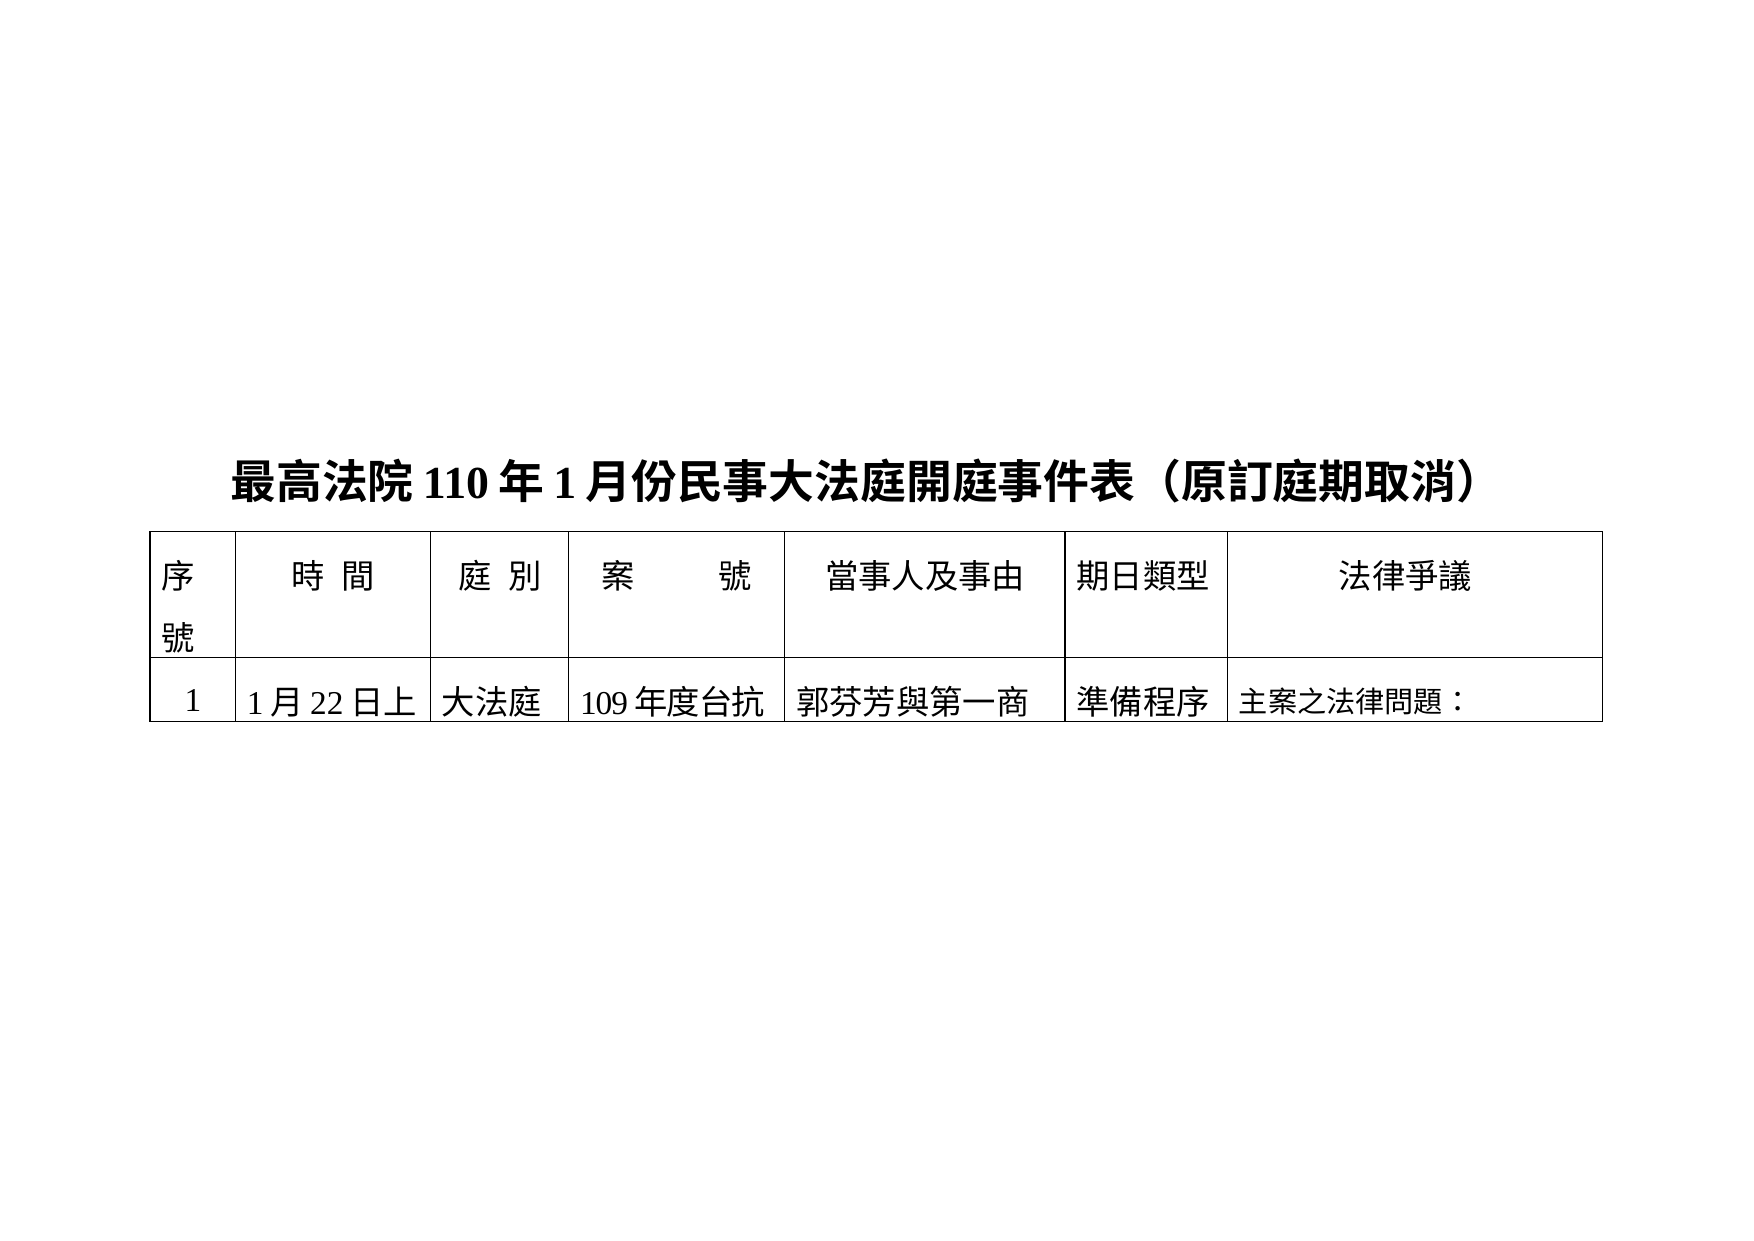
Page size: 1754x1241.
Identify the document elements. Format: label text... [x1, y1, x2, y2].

table_cell 郭芬芳與第一商 [785, 658, 1064, 721]
table_header 庭 別 [431, 532, 568, 657]
table_cell 準備程序 [1066, 658, 1227, 721]
table_cell 1月22日上 [236, 658, 430, 721]
table_header 時 間 [236, 532, 430, 657]
table_header 期日類型 [1066, 532, 1227, 657]
table_header 當事人及事由 [785, 532, 1064, 657]
table_header 案 號 [569, 532, 784, 657]
table_header 序號 [151, 532, 235, 657]
text 最高法院110年1月份民事大法庭開庭事件表（原訂庭期取消） [150, 406, 1604, 531]
table_cell 109年度台抗 [569, 658, 784, 721]
table_cell 大法庭 [431, 658, 568, 721]
table_cell 主案之法律問題： [1228, 658, 1602, 721]
table_header 法律爭議 [1228, 532, 1602, 657]
table_cell 1 [151, 658, 235, 721]
